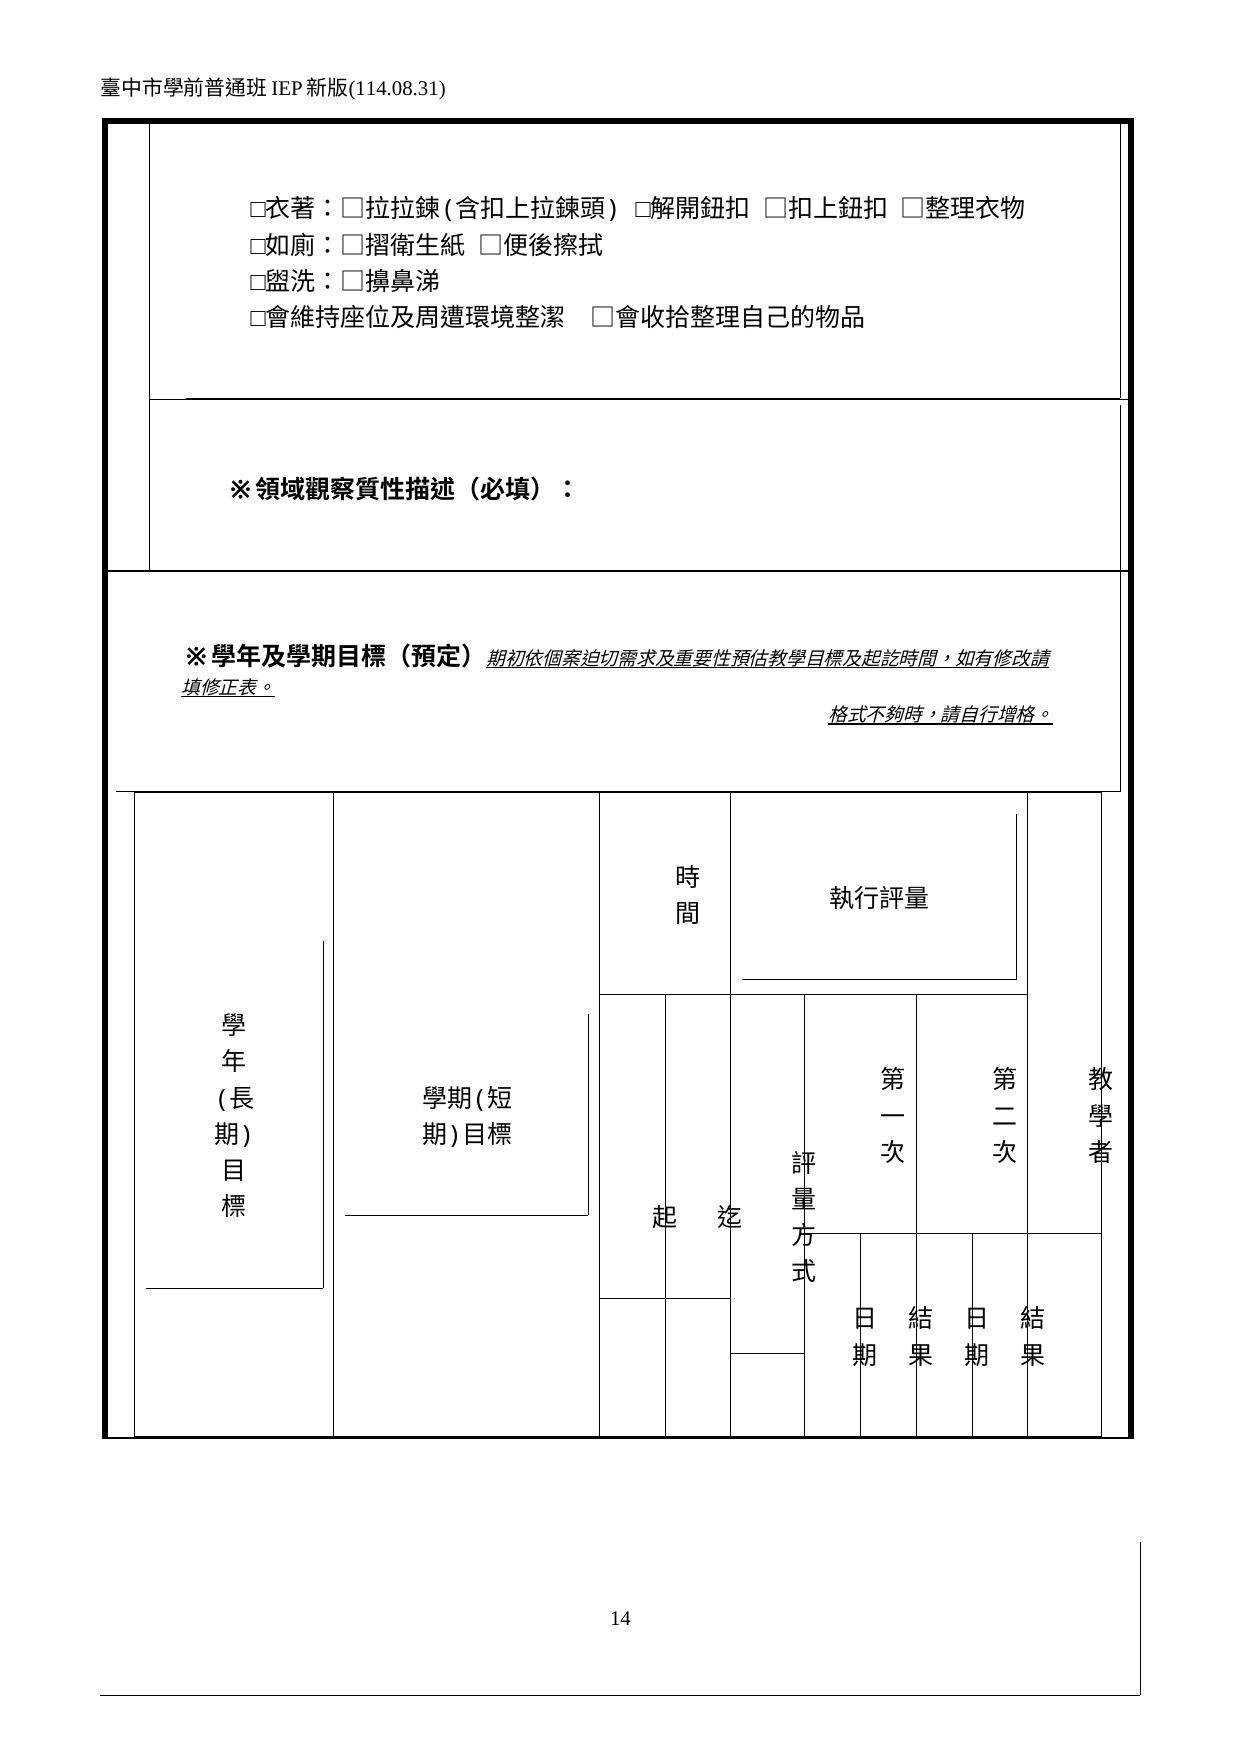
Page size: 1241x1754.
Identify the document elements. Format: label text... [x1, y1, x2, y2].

table_header □與一般同年齡孩子能力相符 ※以下有困難請打ˇ(均從幼班能力開始評估至該年段為止) 【幼小班能力】 □飲食：□飲食流體 □咀嚼食物 □用吸管喝水 □握湯匙進食 □倒水 □取放餐具 □衣著：□脫鞋襪 □脫衣褲 □穿鞋子 □穿衣褲 □穿襪子 □如廁：□尿意覺察 □便意覺察 □表達上廁所意願 □便意控制 □使用便器 □盥洗：□清潔覺察 □洗手 □刷牙 □漱口 □用毛巾擦(洗)臉 【中大班能力】 □衣著：□拉拉鍊(含扣上拉鍊頭) □解開鈕扣 □扣上鈕扣 □整理衣物 □如廁：□摺衛生紙 □便後擦拭 □盥洗：□擤鼻涕 □會維持座位及周遭環境整潔 □會收拾整理自己的物品 [150, 124, 1120, 398]
table_header 時間 [600, 793, 730, 994]
table_cell 迄 [666, 995, 730, 1298]
table_cell 評量 方式 [731, 995, 804, 1353]
table_cell 起 [660, 1214, 665, 1225]
table_header 教 學 者 [1028, 1234, 1101, 1436]
table_cell ※學年及學期目標（預定）期初依個案迫切需求及重要性預估教學目標及起訖時間，如有修改請填修正表。 格式不夠時，請自行增格。 ◎評量方式請填代號：Ａ紙筆、Ｂ問答、Ｃ指認、Ｄ觀察、Ｅ實作、F其他（請註明）。 ◎教學結果請填代號：×現階段不適合、○通過、Δ繼續。 ◎教學者: 1:導師、 2:巡輔教師、 3:實際照顧者。 [108, 572, 1120, 1437]
table_cell 結果 [861, 1318, 871, 1325]
table_header 執行評量 [731, 793, 1027, 994]
table_cell 第二次 [917, 995, 1027, 1233]
table_header 教 學 者 [1028, 793, 1101, 1233]
table_cell ※學年及學期目標（預定）期初依個案迫切需求及重要性預估教學目標及起訖時間，如有修改請填修正表。 格式不夠時，請自行增格。 ◎評量方式請填代號：Ａ紙筆、Ｂ問答、Ｃ指認、Ｄ觀察、Ｅ實作、F其他（請註明）。 ◎教學結果請填代號：×現階段不適合、○通過、Δ繼續。 ◎教學者: 1:導師、 2:巡輔教師、 3:實際照顧者。 [1102, 572, 1128, 1437]
table_cell 起 [600, 1299, 665, 1436]
table_cell 迄 [666, 1299, 730, 1436]
table_cell 結果 [861, 1310, 871, 1316]
table_cell 結果 [973, 1318, 983, 1325]
table_header 生活自理 [108, 124, 149, 570]
table_cell 第一次 [805, 995, 916, 1233]
table_cell 日期 [805, 1234, 860, 1436]
table_cell 起 [600, 995, 665, 1298]
table_cell 日期 [917, 1234, 972, 1436]
table_cell 結果 [861, 1234, 916, 1436]
table_cell 結果 [973, 1234, 1027, 1436]
table_cell 評量 方式 [731, 1354, 804, 1436]
table_header 學年(長期)目標 [135, 793, 333, 1436]
table_cell 迄 [721, 1210, 730, 1226]
table_cell 日期 [805, 1235, 810, 1244]
table_header 學期(短期)目標 [334, 793, 599, 1436]
table_cell 結果 [973, 1310, 983, 1316]
table_cell ※領域觀察質性描述（必填）： [150, 400, 1128, 570]
